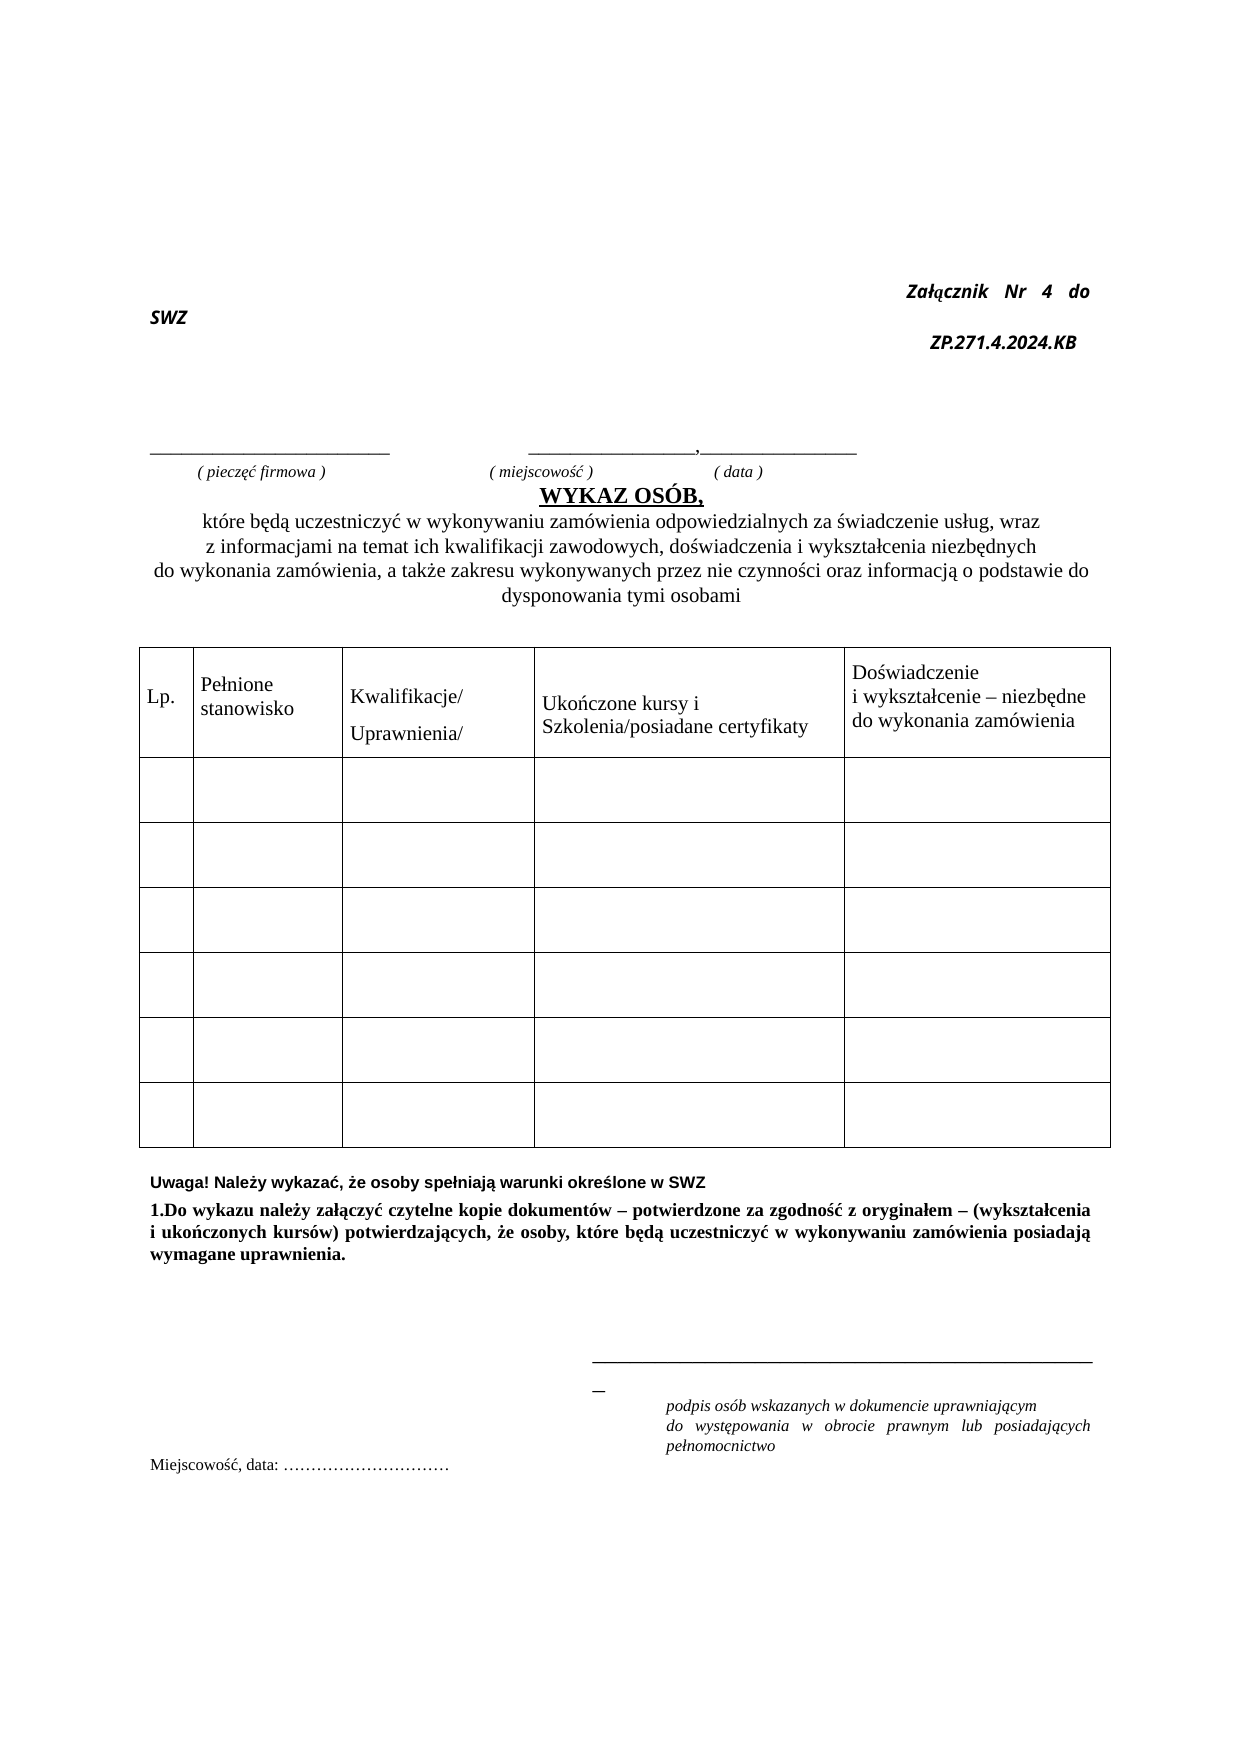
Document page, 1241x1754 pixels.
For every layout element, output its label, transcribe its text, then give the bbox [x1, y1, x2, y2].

table_cell [535, 953, 844, 1017]
table_cell [845, 888, 1110, 952]
text _ [592, 1363, 1092, 1395]
table_cell [140, 1018, 193, 1082]
table_header Kwalifikacje/ Uprawnienia/ [343, 648, 534, 757]
table_header Pełnione stanowisko [194, 648, 342, 757]
table_cell [194, 953, 342, 1017]
table_cell [194, 758, 342, 822]
text Miejscowość, data: ………………………… [150, 1455, 1137, 1474]
table_header Lp. [140, 648, 193, 757]
table_cell [140, 758, 193, 822]
table_cell [140, 953, 193, 1017]
text 1.Do wykazu należy załączyć czytelne kopie dokumentów – potwierdzone za zgodność z oryginałem – (wykształcenia i ukończonych kursów) potwierdzających, że osoby, które będą uczestniczyć w wykonywaniu zamówienia posiadają wymagane uprawnienia. [150, 1199, 1092, 1265]
table_header Doświadczenie i wykształcenie – niezbędne do wykonania zamówienia [845, 648, 1110, 757]
text które będą uczestniczyć w wykonywaniu zamówienia odpowiedzialnych za świadczenie usług, wraz z informacjami na temat ich kwalifikacji zawodowych, doświadczenia i wykształcenia niezbędnych do wykonania zamówienia, a także zakresu wykonywanych przez nie czynności oraz informacją o podstawie do dysponowania tymi osobami [150, 509, 1092, 607]
table_cell [535, 888, 844, 952]
text podpis osób wskazanych w dokumencie uprawniającym [666, 1396, 1092, 1415]
table_cell [845, 1083, 1110, 1147]
table_header Ukończone kursy i Szkolenia/posiadane certyfikaty [535, 648, 844, 757]
text ( pieczęć firmowa ) ( miejscowość ) ( data ) [150, 458, 1092, 482]
table_cell [194, 888, 342, 952]
table_cell [194, 1018, 342, 1082]
table_cell [343, 823, 534, 887]
text Załącznik Nr 4 do SWZ [150, 279, 1092, 330]
table_cell [343, 1018, 534, 1082]
table_cell [535, 1018, 844, 1082]
text ZP.271.4.2024.KB [150, 330, 1092, 355]
table_cell [845, 758, 1110, 822]
table_cell [194, 1083, 342, 1147]
text ________________________________________ [592, 1337, 1092, 1362]
table_cell [343, 953, 534, 1017]
text _______________________ ________________,_______________ [150, 433, 1092, 457]
table_cell [343, 1083, 534, 1147]
table_cell [140, 1083, 193, 1147]
table_cell [845, 823, 1110, 887]
table_cell [140, 823, 193, 887]
text do występowania w obrocie prawnym lub posiadających pełnomocnictwo [666, 1416, 1092, 1454]
table_cell [845, 953, 1110, 1017]
table_cell [535, 823, 844, 887]
table_cell [535, 758, 844, 822]
table_cell [194, 823, 342, 887]
subtitle Uwaga! Należy wykazać, że osoby spełniają warunki określone w SWZ [150, 1173, 1092, 1192]
table_cell [343, 888, 534, 952]
table_cell [343, 758, 534, 822]
table_cell [140, 888, 193, 952]
table_cell [535, 1083, 844, 1147]
table_cell [845, 1018, 1110, 1082]
subtitle WYKAZ OSÓB, [150, 483, 1092, 509]
